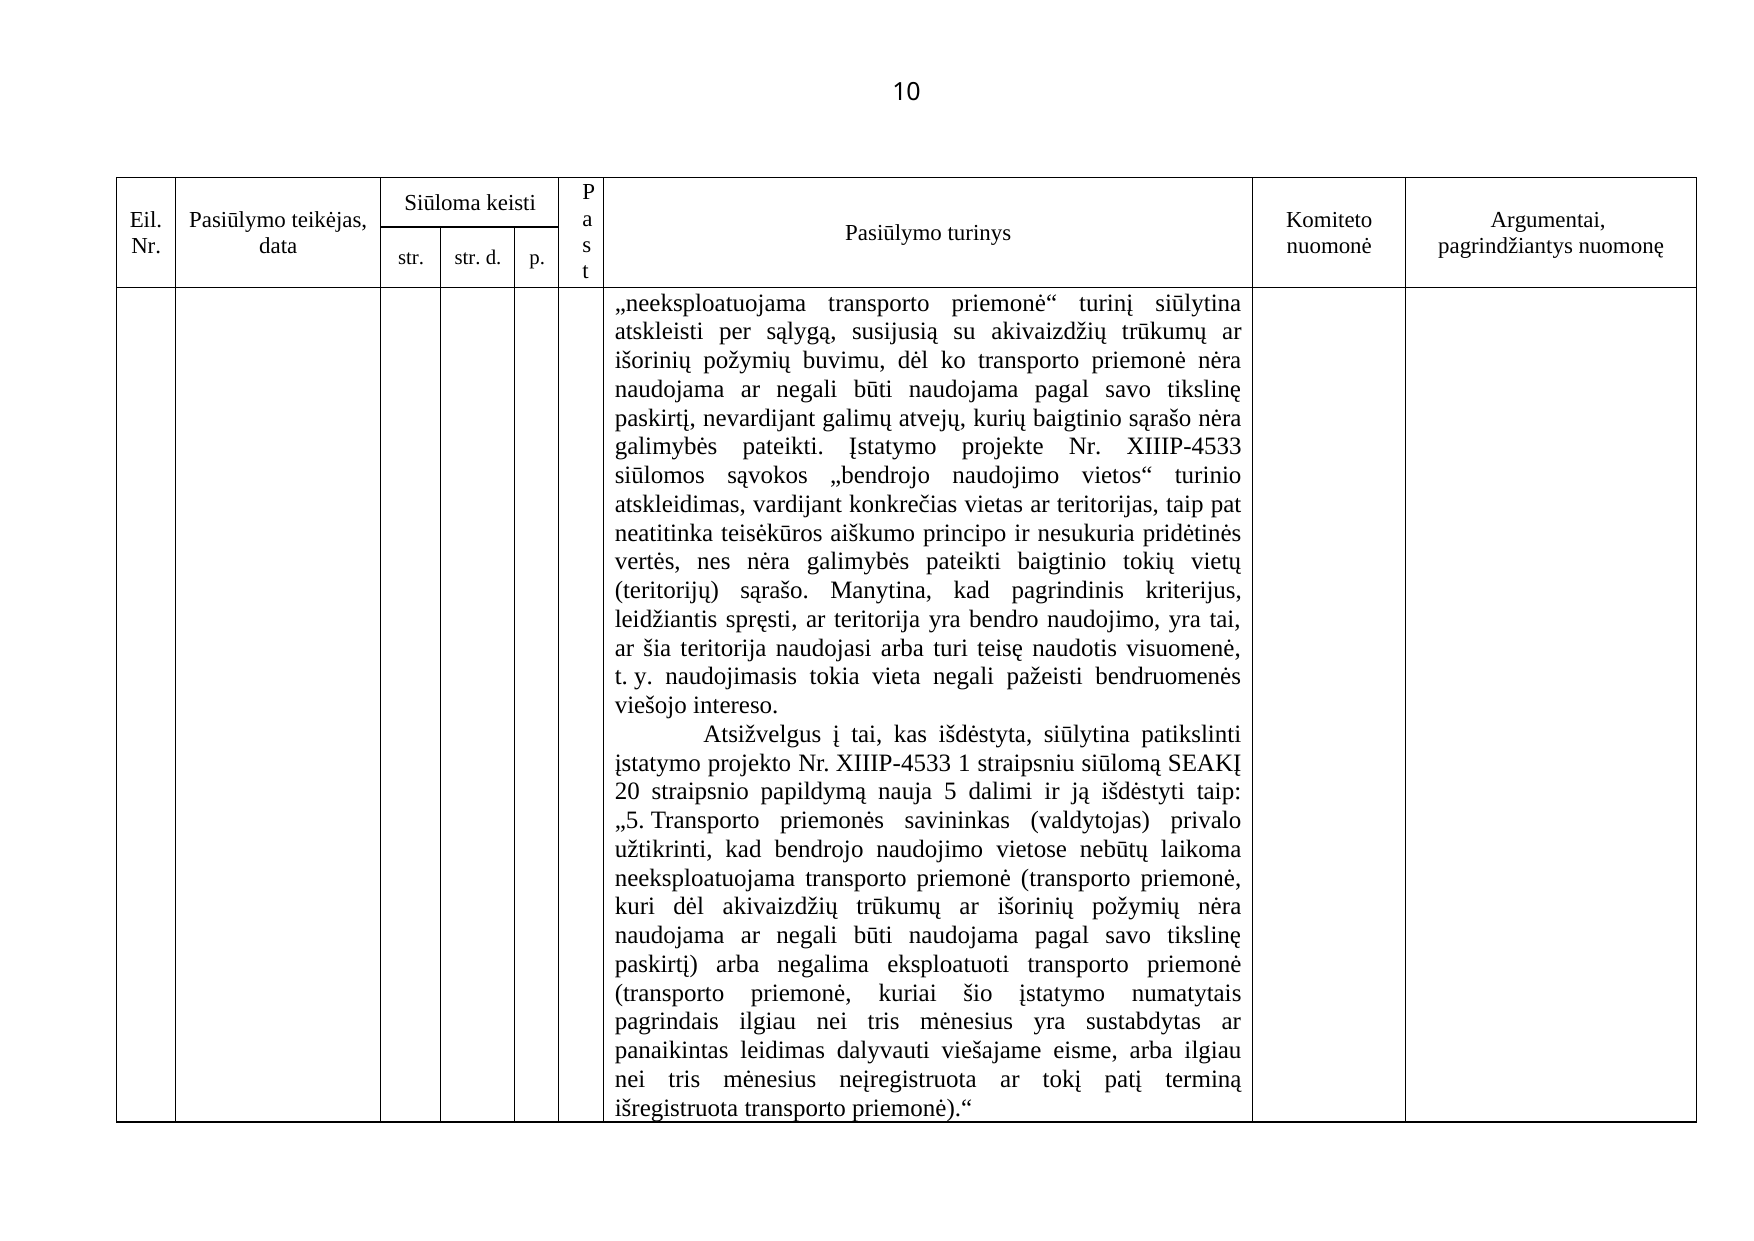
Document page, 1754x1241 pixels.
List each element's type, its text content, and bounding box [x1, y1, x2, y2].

table_header Komiteto nuomonė [1253, 178, 1405, 287]
table_cell p. [515, 228, 558, 287]
table_cell [1253, 288, 1405, 1121]
table_header Eil. Nr. [117, 178, 175, 287]
table_cell [559, 288, 603, 1121]
table_header Pasiūlymo turinys [604, 178, 1252, 287]
table_cell [515, 288, 558, 1121]
table_header Pastabos [559, 178, 603, 287]
table_cell [441, 288, 514, 1121]
table_cell [1406, 288, 1696, 1121]
table_cell [176, 288, 380, 1121]
table_cell [381, 288, 440, 1121]
table_cell str. d. [441, 228, 514, 287]
table_cell [117, 288, 175, 1121]
table_header Pasiūlymo teikėjas, data [176, 178, 380, 287]
table_cell „neeksploatuojama transporto priemonė“ turinį siūlytina atskleisti per sąlygą, susijusią su akivaizdžių trūkumų ar išorinių požymių buvimu, dėl ko transporto priemonė nėra naudojama ar negali būti naudojama pagal savo tikslinę paskirtį, nevardijant galimų atvejų, kurių baigtinio sąrašo nėra galimybės pateikti. Įstatymo projekte Nr. XIIIP-4533 siūlomos sąvokos „bendrojo naudojimo vietos“ turinio atskleidimas, vardijant konkrečias vietas ar teritorijas, taip pat neatitinka teisėkūros aiškumo principo ir nesukuria pridėtinės vertės, nes nėra galimybės pateikti baigtinio tokių vietų (teritorijų) sąrašo. Manytina, kad pagrindinis kriterijus, leidžiantis spręsti, ar teritorija yra bendro naudojimo, yra tai, ar šia teritorija naudojasi arba turi teisę naudotis visuomenė, t. y. naudojimasis tokia vieta negali pažeisti bendruomenės viešojo intereso. Atsižvelgus į tai, kas išdėstyta, siūlytina patikslinti įstatymo projekto Nr. XIIIP-4533 1 straipsniu siūlomą SEAKĮ 20 straipsnio papildymą nauja 5 dalimi ir ją išdėstyti taip: „5. Transporto priemonės savininkas (valdytojas) privalo užtikrinti, kad bendrojo naudojimo vietose nebūtų laikoma neeksploatuojama transporto priemonė (transporto priemonė, kuri dėl akivaizdžių trūkumų ar išorinių požymių nėra naudojama ar negali būti naudojama pagal savo tikslinę paskirtį) arba negalima eksploatuoti transporto priemonė (transporto priemonė, kuriai šio įstatymo numatytais pagrindais ilgiau nei tris mėnesius yra sustabdytas ar panaikintas leidimas dalyvauti viešajame eisme, arba ilgiau nei tris mėnesius neįregistruota ar tokį patį terminą išregistruota transporto priemonė).“ [604, 288, 1252, 1121]
table_header Siūloma keisti [381, 178, 558, 226]
table_header Argumentai, pagrindžiantys nuomonę [1406, 178, 1696, 287]
table_cell str. [381, 228, 440, 287]
